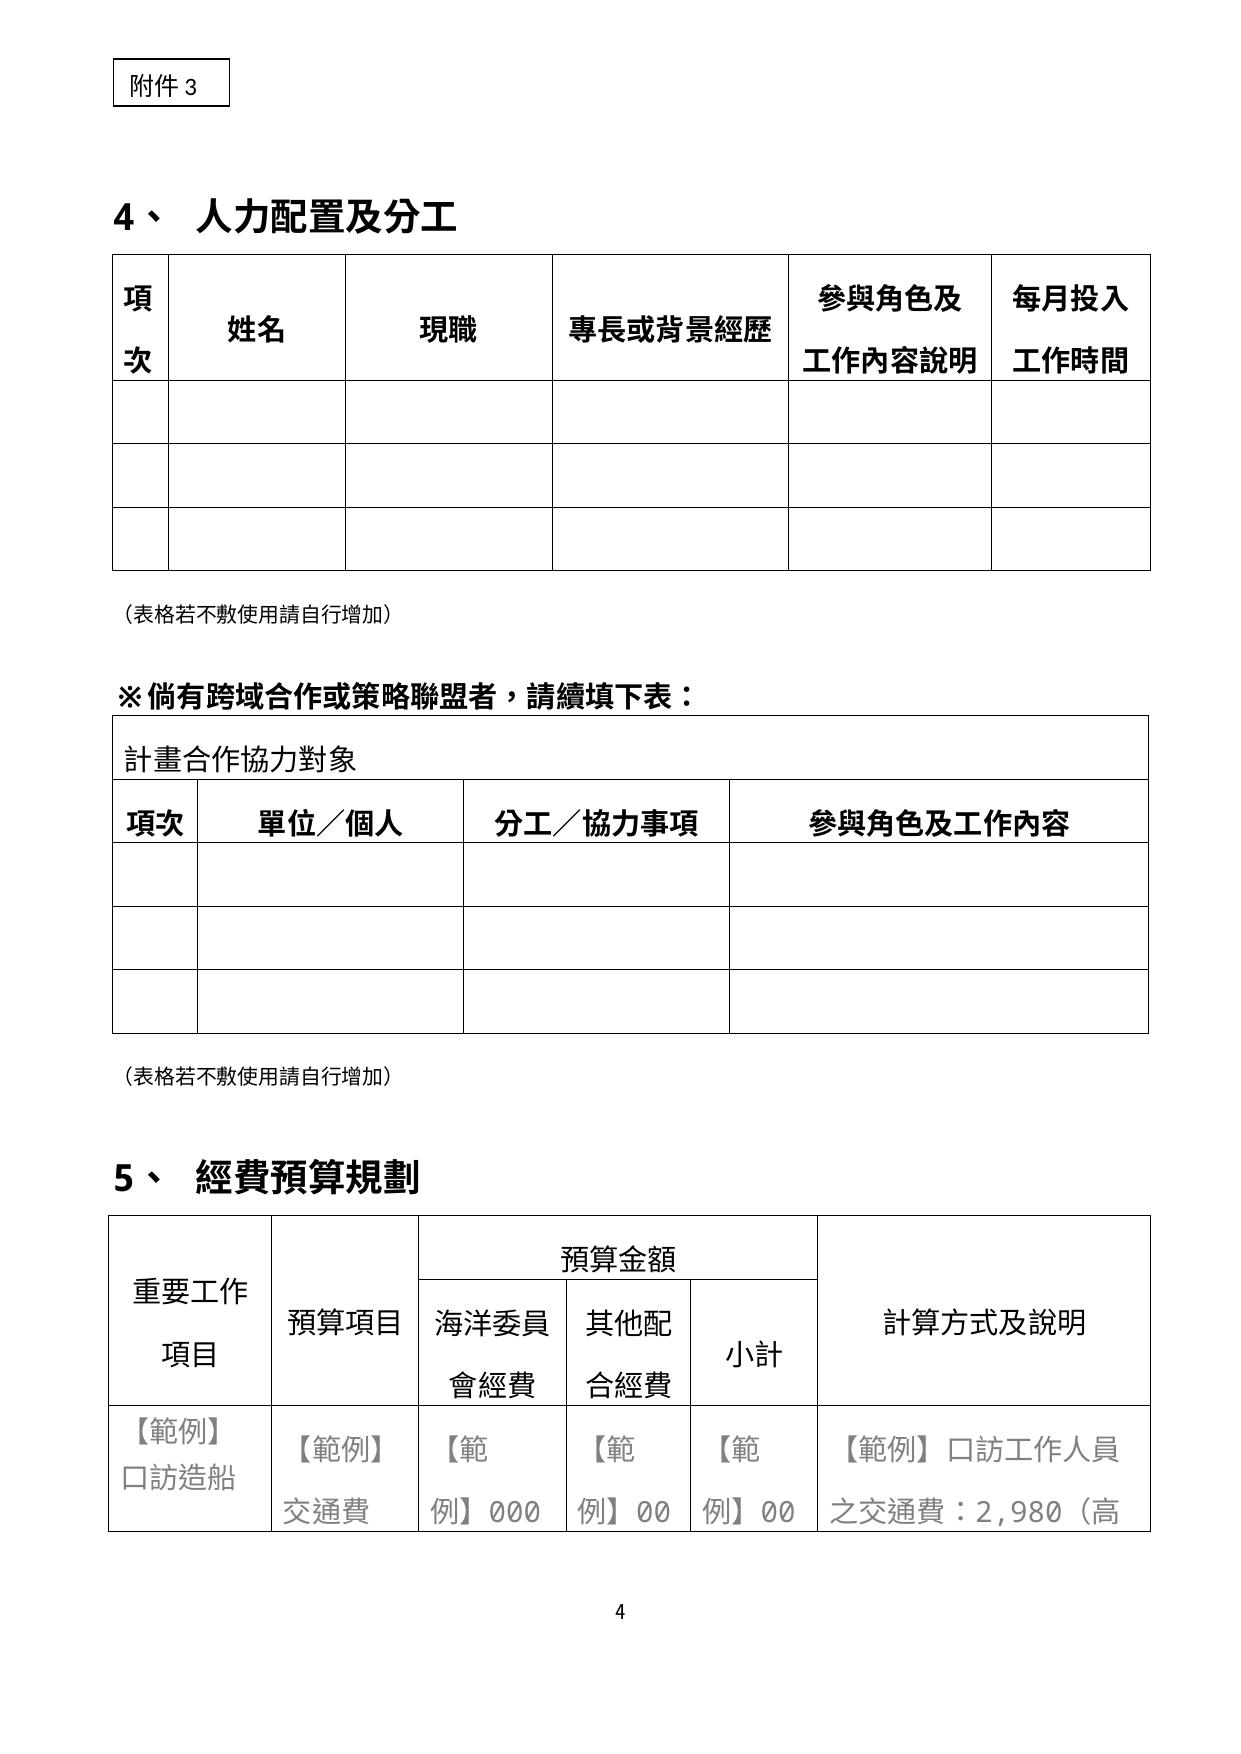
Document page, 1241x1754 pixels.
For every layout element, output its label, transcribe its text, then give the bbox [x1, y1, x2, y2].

table_cell 【範例】00 [691, 1406, 817, 1531]
table_cell [113, 843, 197, 906]
table_cell [464, 907, 729, 969]
table_header 現職 [346, 255, 552, 380]
table_cell 海洋委員會經費 [419, 1280, 566, 1405]
table_cell [553, 444, 788, 507]
table_cell 【範例】000 [419, 1406, 566, 1531]
table_cell [113, 444, 168, 507]
list 經費預算規劃 [112, 1134, 1128, 1196]
table_cell 小計 [691, 1280, 817, 1405]
table_cell 【範例】口訪造船 [109, 1406, 271, 1531]
table_header 計畫合作協力對象 [113, 716, 1148, 779]
table_cell [992, 508, 1150, 570]
table_cell [169, 381, 345, 443]
table_header 專長或背景經歷 [553, 255, 788, 380]
table_cell [789, 444, 991, 507]
table_cell [789, 381, 991, 443]
table_header 姓名 [169, 255, 345, 380]
table_cell 【範例】口訪工作人員之交通費：2,980（高 [818, 1406, 1150, 1531]
table_cell [113, 907, 197, 969]
table_cell [730, 843, 1148, 906]
table_cell [113, 381, 168, 443]
table_cell [730, 970, 1148, 1033]
table_cell [113, 970, 197, 1033]
table_header 預算金額 [419, 1216, 817, 1279]
table_header 每月投入工作時間 [992, 255, 1150, 380]
table_cell 其他配合經費 [567, 1280, 690, 1405]
table_cell 【範例】交通費 [272, 1406, 418, 1531]
table_cell 單位／個人 [198, 780, 463, 842]
table_cell [198, 907, 463, 969]
table_cell [992, 444, 1150, 507]
table_cell [113, 508, 168, 570]
table_header 預算項目 [272, 1216, 418, 1405]
table_cell [789, 508, 991, 570]
text （表格若不敷使用請自行增加） [112, 571, 1128, 634]
text （表格若不敷使用請自行增加） [112, 1034, 1128, 1096]
table_cell [992, 381, 1150, 443]
table_cell [346, 444, 552, 507]
table_cell [730, 907, 1148, 969]
table_cell [553, 508, 788, 570]
table_cell [346, 381, 552, 443]
table_cell 項次 [113, 780, 197, 842]
table_header 項次 [113, 255, 168, 380]
list 人力配置及分工 [112, 172, 1128, 235]
table_cell 分工／協力事項 [464, 780, 729, 842]
table_cell [553, 381, 788, 443]
table_cell [464, 843, 729, 906]
table_header 參與角色及 工作內容說明 [789, 255, 991, 380]
table_cell [198, 843, 463, 906]
table_cell [198, 970, 463, 1033]
table_cell [346, 508, 552, 570]
table_cell 【範例】00 [567, 1406, 690, 1531]
table_header 計算方式及說明 [818, 1216, 1150, 1405]
table_cell [169, 508, 345, 570]
table_cell [169, 444, 345, 507]
table_cell [464, 970, 729, 1033]
table_header 重要工作項目 [109, 1216, 271, 1405]
text ※倘有跨域合作或策略聯盟者，請續填下表： [112, 653, 1128, 715]
table_cell 參與角色及工作內容 [730, 780, 1148, 842]
